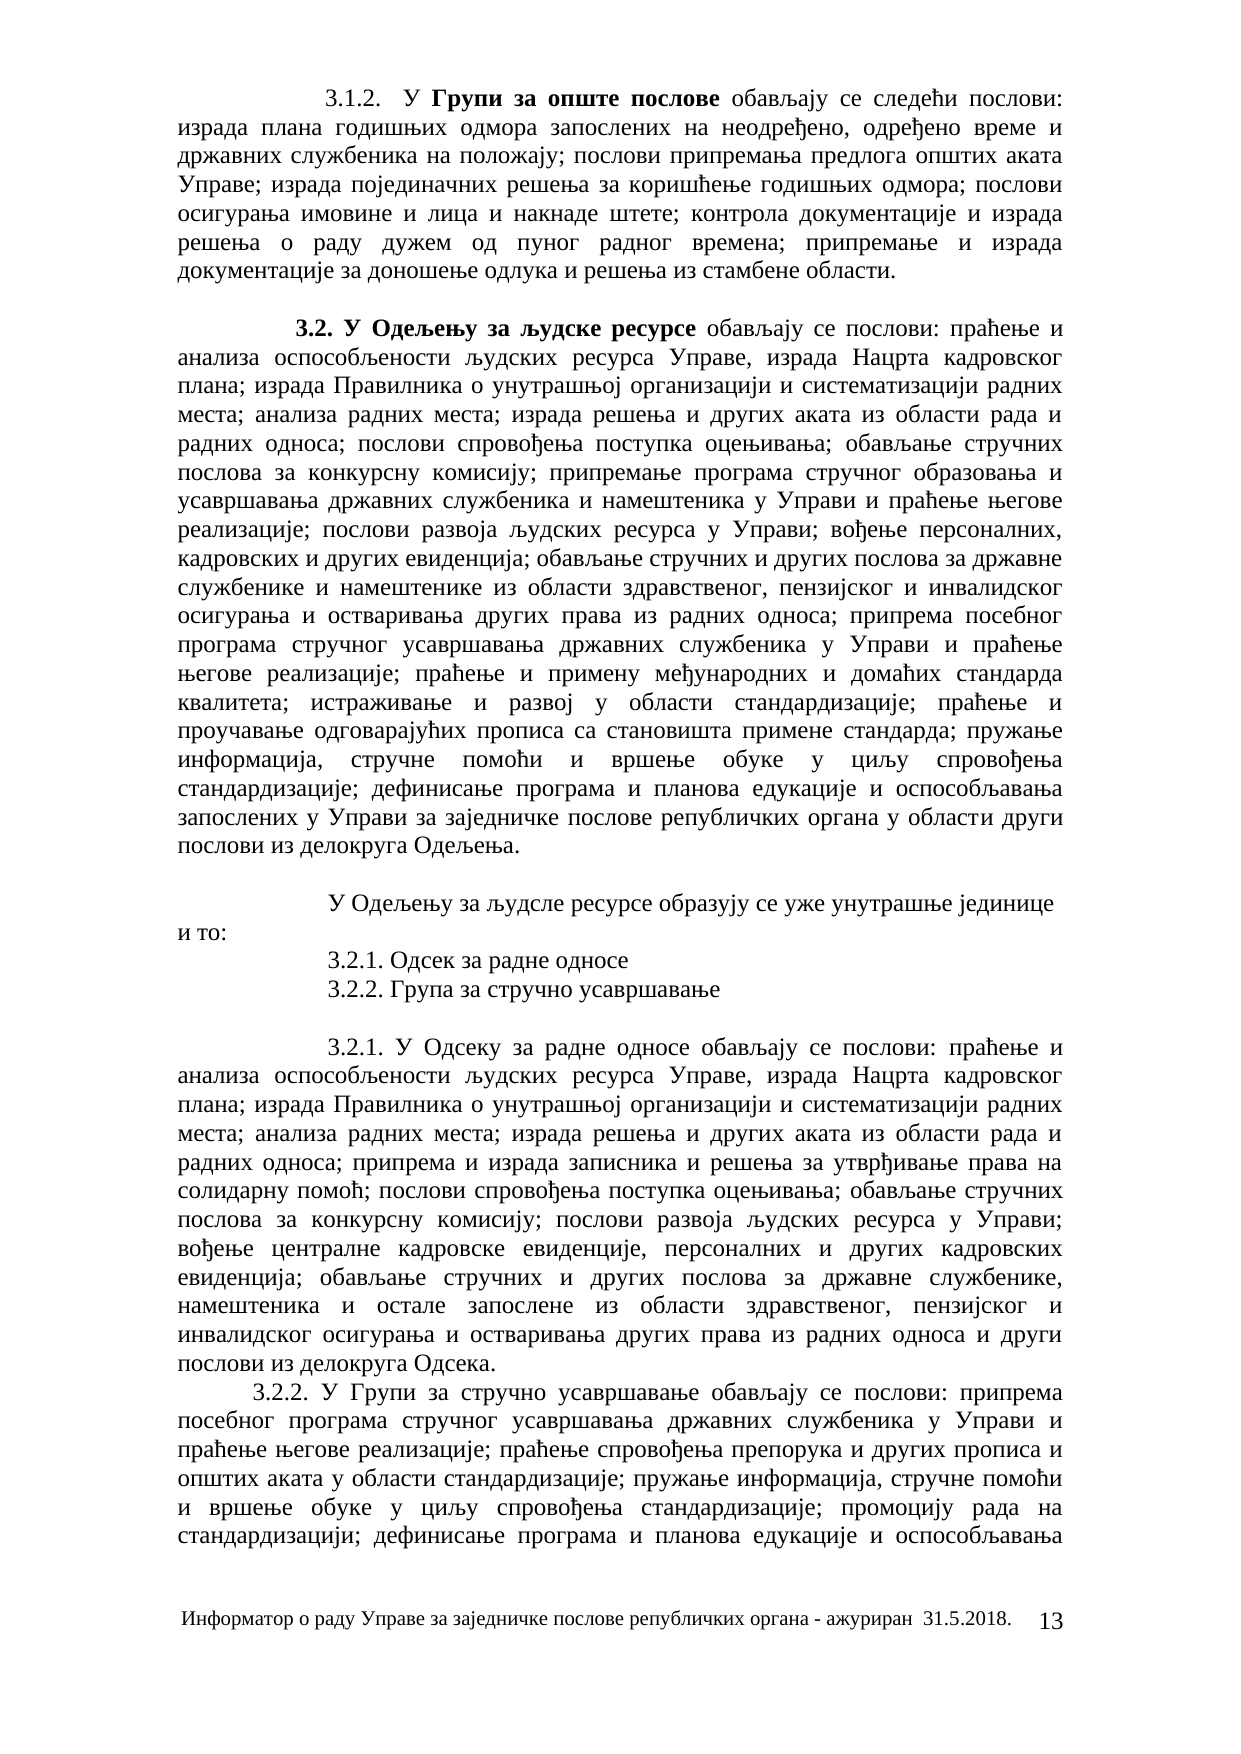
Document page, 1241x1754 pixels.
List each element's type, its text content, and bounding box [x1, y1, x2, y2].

text 3.2.1. У Одсеку за радне односе обављају се послови: праћење и анализа оспособљености људских ресурса Управе, израда Нацрта кадровског плана; израда Правилника о унутрашњој организацији и систематизацији радних места; анализа радних места; израда решења и других аката из области рада и радних односа; припрема и израда записника и решења за утврђивање права на солидарну помоћ; послови спровођења поступка оцењивања; обављање стручних послова за конкурсну комисију; послови развоја људских ресурса у Управи; вођење централне кадровске евиденције, персоналних и других кадровских евиденција; обављање стручних и других послова за државне службенике, намештеника и остале запослене из области здравственог, пензијског и инвалидског осигурања и остваривања других права из радних односа и други послови из делокруга Одсека. [177, 1032, 1063, 1377]
text 3.2. У Одељењу за људске ресурсе обављају се послови: праћење и анализа оспособљености људских ресурса Управе, израда Нацрта кадровског плана; израда Правилника о унутрашњој организацији и систематизацији радних места; анализа радних места; израда решења и других аката из области рада и радних односа; послови спровођења поступка оцењивања; обављање стручних послова за конкурсну комисију; припремање програма стручног образовања и усавршавања државних службеника и намештеника у Управи и праћење његове реализације; послови развоја људских ресурса у Управи; вођење персоналних, кадровских и других евиденција; обављање стручних и других послова за државне службенике и намештенике из области здравственог, пензијског и инвалидског осигурања и остваривања других права из радних односа; припрема посебног програма стручног усавршавања државних службеника у Управи и праћење његове реализације; праћење и примену међународних и домаћих стандарда квалитета; истраживање и развој у области стандардизације; праћење и проучавање одговарајућих прописа са становишта примене стандарда; пружање информација, стручне помоћи и вршење обуке у циљу спровођења стандардизације; дефинисање програма и планова едукације и оспособљавања запослених у Управи за заједничке послове републичких органа у области други послови из делокруга Одељења. [177, 313, 1063, 859]
text 3.2.2. Група за стручно усавршавање [177, 974, 1063, 1003]
text 3.2.1. Одсек за радне односе [177, 945, 1063, 974]
text У Одељењу за људсле ресурсе образују се уже унутрашње јединице и то: [177, 888, 1063, 945]
text 3.1.2. У Групи за опште послове обављају се следећи послови: израда плана годишњих одмора запослених на неодређено, одређено време и државних службеника на положају; послови припремања предлога општих аката Управе; израда појединачних решења за коришћење годишњих одмора; послови осигурања имовине и лица и накнаде штете; контрола документације и израда решења о раду дужем од пуног радног времена; припремање и израда документације за доношење одлука и решења из стамбене области. [177, 83, 1063, 284]
text 3.2.2. У Групи за стручно усавршавање обављају се послови: припрема посебног програма стручног усавршавања државних службеника у Управи и праћење његове реализације; праћење спровођења препорука и других прописа и општих аката у области стандардизације; пружање информација, стручне помоћи и вршење обуке у циљу спровођења стандардизације; промоцију рада на стандардизацији; дефинисање програма и планова едукације и оспособљавања [177, 1377, 1063, 1549]
